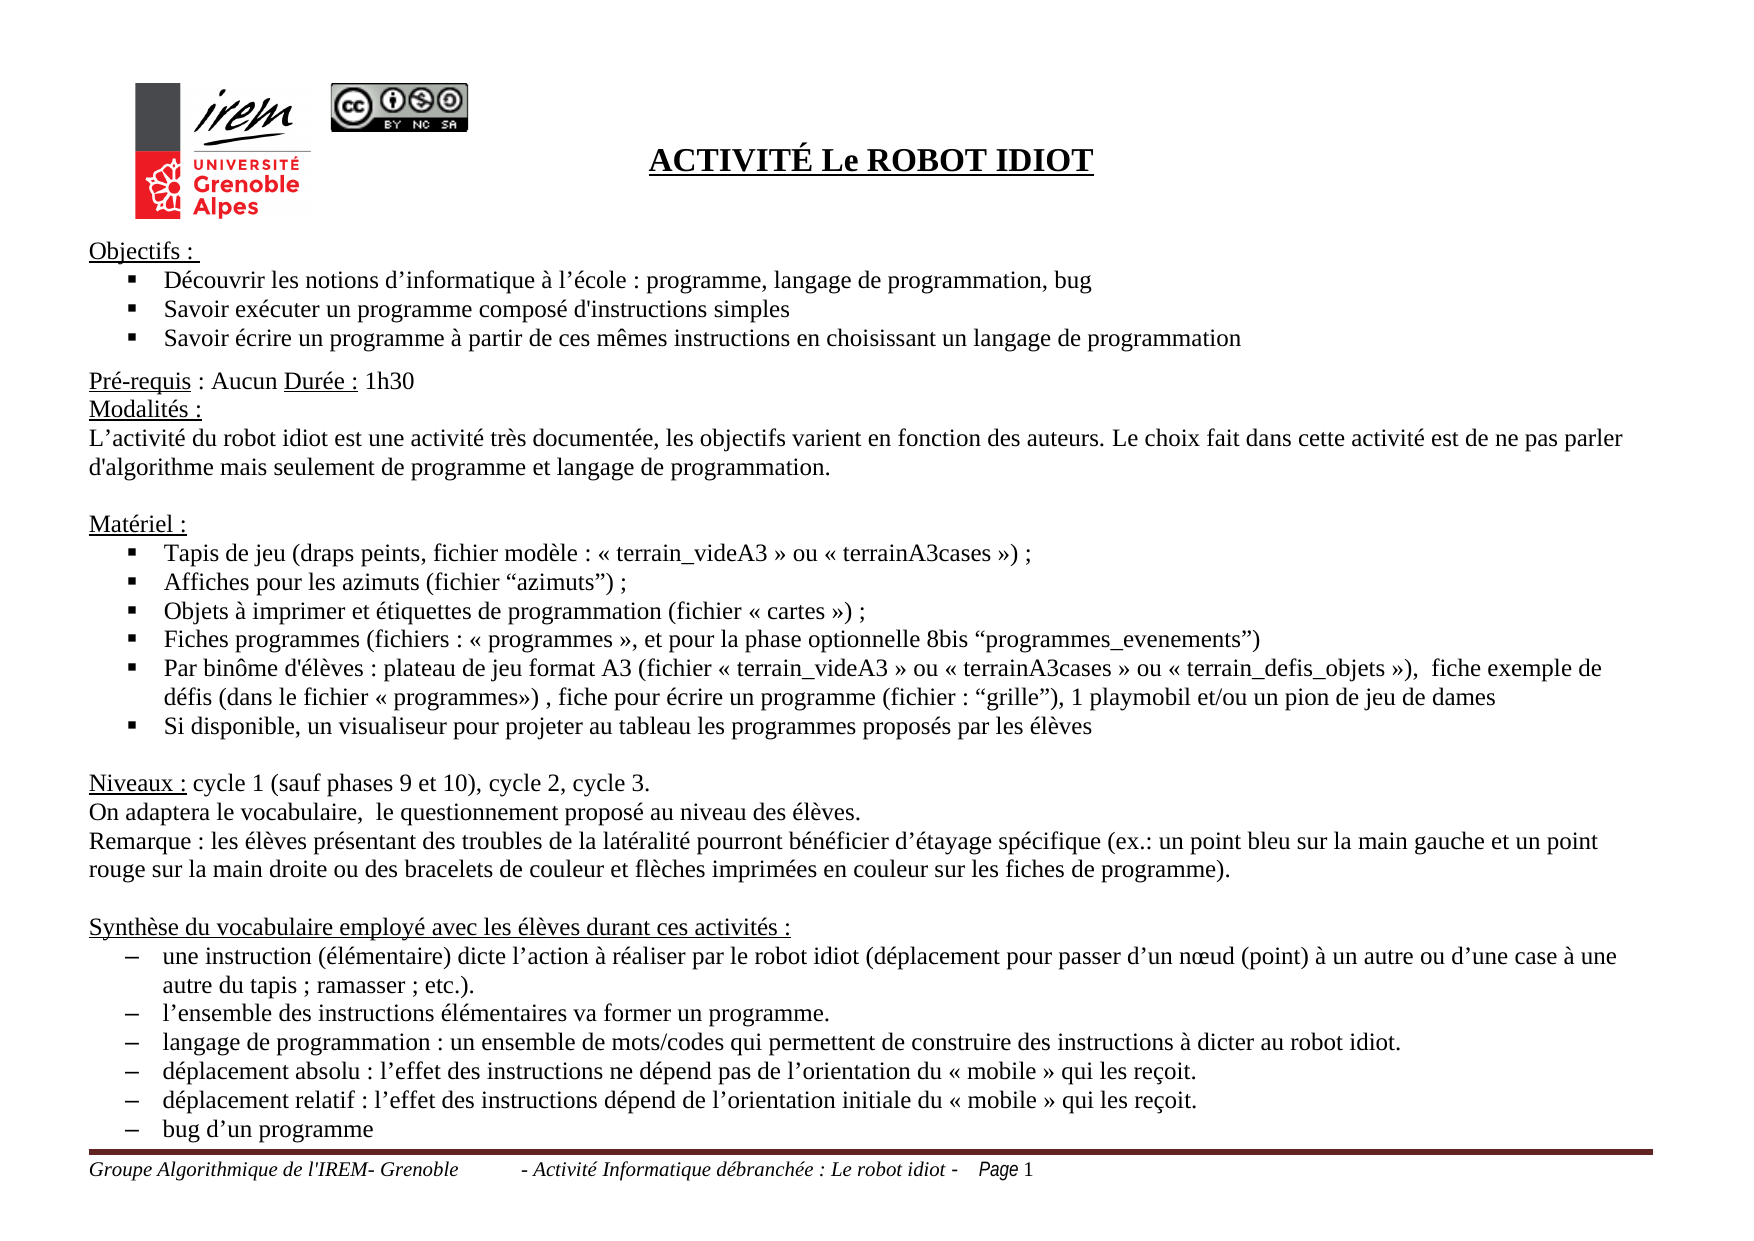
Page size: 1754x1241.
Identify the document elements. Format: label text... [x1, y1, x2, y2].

list déplacement relatif : l’effet des instructions dépend de l’orientation initiale du « mobile » qui les reçoit. [125, 1085, 1653, 1114]
text [88, 141, 135, 179]
list l’ensemble des instructions élémentaires va former un programme. [125, 998, 1653, 1027]
text Pré-requis : Aucun Durée : 1h30 [88, 366, 1653, 394]
text Modalités : [88, 394, 1653, 423]
list Par binôme d'élèves : plateau de jeu format A3 (fichier « terrain_videA3 » ou « terrainA3cases » ou « terrain_defis_objets »), fiche exemple de défis (dans le fichier « programmes») , fiche pour écrire un programme (fichier : “grille”), 1 playmobil et/ou un pion de jeu de dames [126, 653, 1653, 711]
text Objectifs : [88, 236, 1653, 265]
picture [135, 83, 311, 219]
text On adaptera le vocabulaire, le questionnement proposé au niveau des élèves. Remarque : les élèves présentant des troubles de la latéralité pourront bénéficier d’étayage spécifique (ex.: un point bleu sur la main gauche et un point rouge sur la main droite ou des bracelets de couleur et flèches imprimées en couleur sur les fiches de programme). [88, 797, 1653, 883]
list Tapis de jeu (draps peints, fichier modèle : « terrain_videA3 » ou « terrainA3cases ») ; [126, 538, 1653, 567]
list Savoir écrire un programme à partir de ces mêmes instructions en choisissant un langage de programmation [126, 323, 1653, 351]
text Synthèse du vocabulaire employé avec les élèves durant ces activités : [88, 883, 1653, 941]
text ACTIVITÉ Le ROBOT IDIOT [311, 141, 1653, 179]
list Affiches pour les azimuts (fichier “azimuts”) ; [126, 567, 1653, 596]
list une instruction (élémentaire) dicte l’action à réaliser par le robot idiot (déplacement pour passer d’un nœud (point) à un autre ou d’une case à une autre du tapis ; ramasser ; etc.). [125, 941, 1653, 998]
list déplacement absolu : l’effet des instructions ne dépend pas de l’orientation du « mobile » qui les reçoit. [125, 1056, 1653, 1085]
list Fiches programmes (fichiers : « programmes », et pour la phase optionnelle 8bis “programmes_evenements”) [126, 624, 1653, 653]
picture [330, 83, 469, 132]
list Objets à imprimer et étiquettes de programmation (fichier « cartes ») ; [126, 596, 1653, 624]
list langage de programmation : un ensemble de mots/codes qui permettent de construire des instructions à dicter au robot idiot. [125, 1027, 1653, 1056]
text L’activité du robot idiot est une activité très documentée, les objectifs varient en fonction des auteurs. Le choix fait dans cette activité est de ne pas parler d'algorithme mais seulement de programme et langage de programmation. [88, 423, 1653, 481]
list Savoir exécuter un programme composé d'instructions simples [126, 294, 1653, 323]
list Découvrir les notions d’informatique à l’école : programme, langage de programmation, bug [126, 265, 1653, 294]
text Matériel : [88, 509, 1653, 538]
list bug d’un programme [125, 1114, 1653, 1143]
text Niveaux : cycle 1 (sauf phases 9 et 10), cycle 2, cycle 3. [88, 768, 1653, 797]
list Si disponible, un visualiseur pour projeter au tableau les programmes proposés par les élèves [126, 711, 1653, 739]
